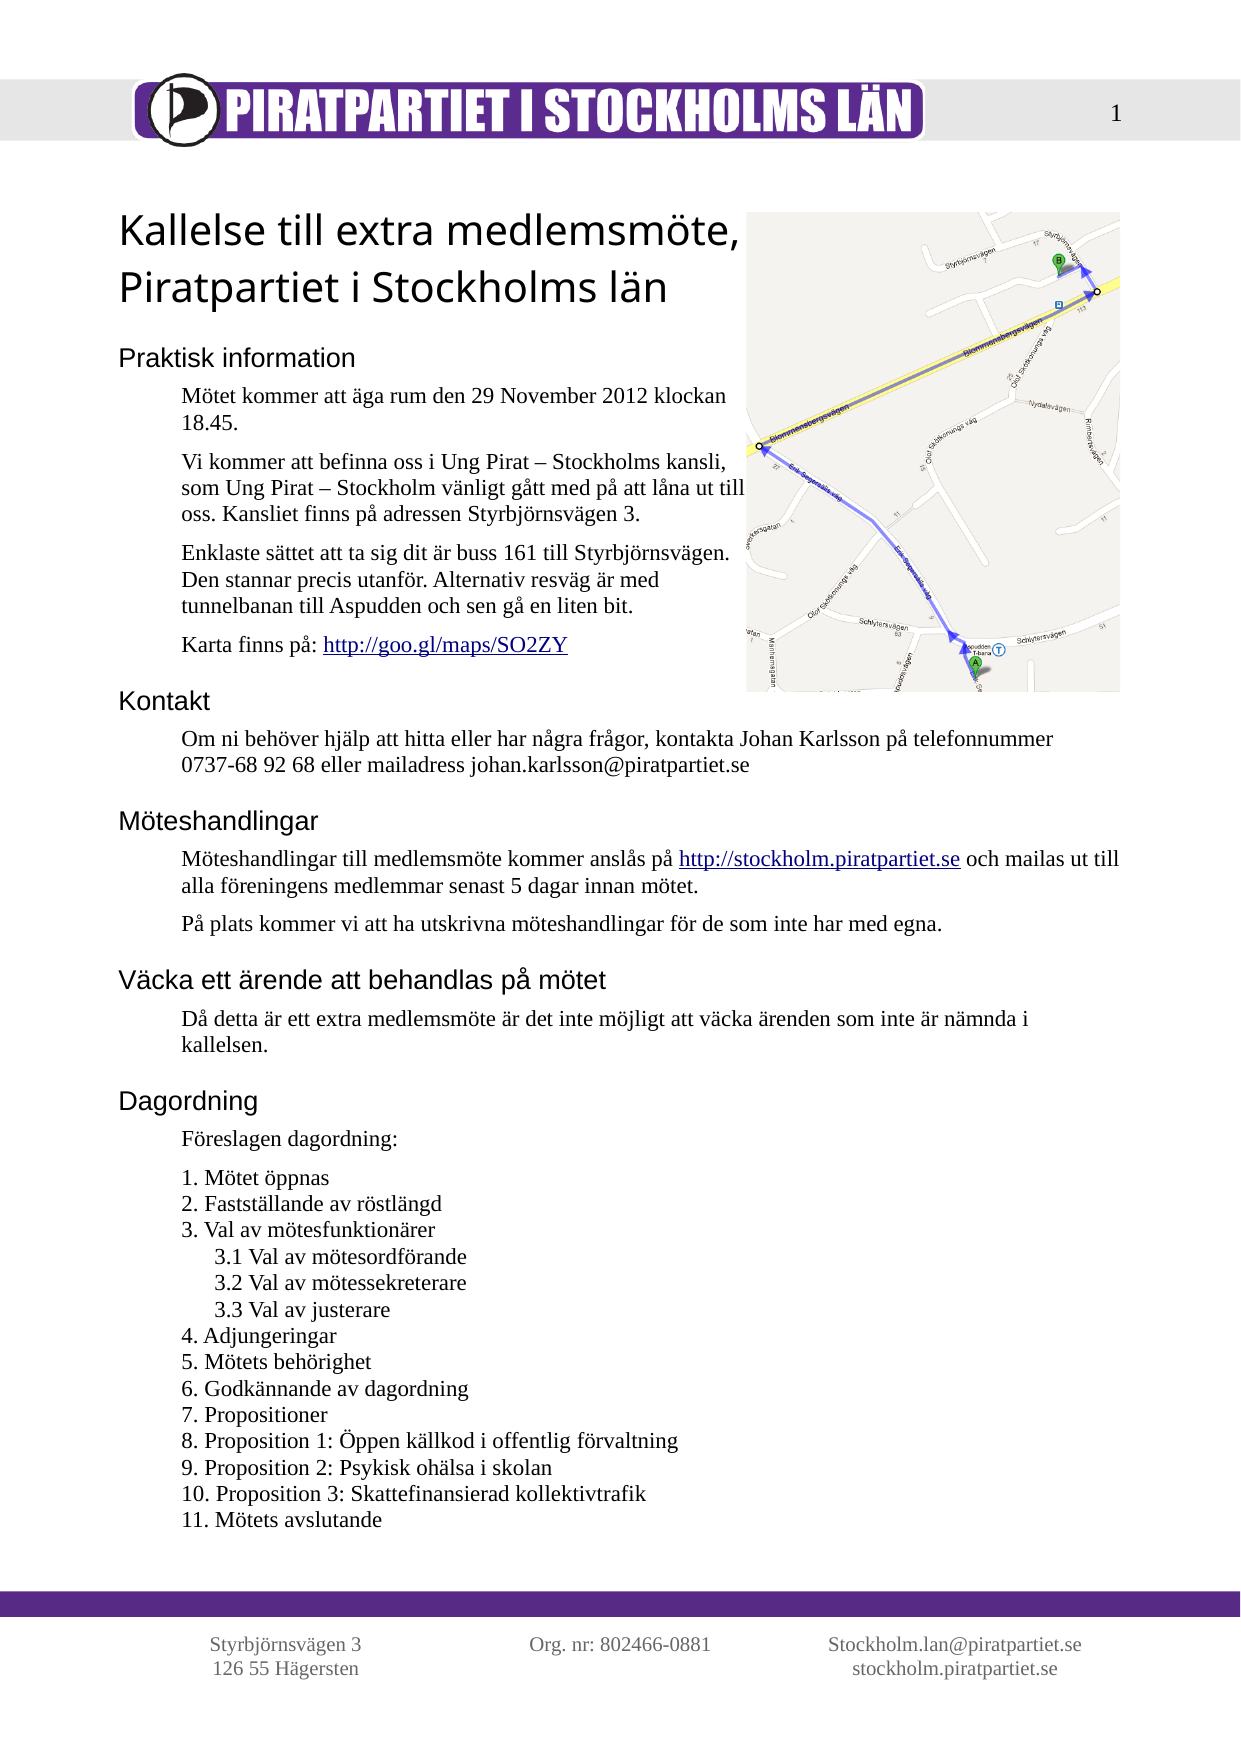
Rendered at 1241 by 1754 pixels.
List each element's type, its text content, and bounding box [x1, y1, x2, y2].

text 1. Mötet öppnas [181, 1164, 1122, 1190]
text 7. Propositioner [181, 1401, 1122, 1427]
text Om ni behöver hjälp att hitta eller har några frågor, kontakta Johan Karlsson på telefonnummer 0737-68 92 68 eller mailadress johan.karlsson@piratpartiet.se [181, 725, 1122, 778]
text Karta finns på: http://goo.gl/maps/SO2ZY [181, 631, 746, 657]
text Mötet kommer att äga rum den 29 November 2012 klockan 18.45. [181, 382, 746, 435]
text 2. Fastställande av röstlängd [181, 1190, 1122, 1217]
subtitle Praktisk information [118, 342, 746, 373]
text 6. Godkännande av dagordning [181, 1375, 1122, 1401]
text 3.1 Val av mötesordförande [214, 1243, 1122, 1269]
text 3.2 Val av mötessekreterare [214, 1269, 1122, 1296]
text Möteshandlingar till medlemsmöte kommer anslås på http://stockholm.piratpartiet.se och mailas ut till alla föreningens medlemmar senast 5 dagar innan mötet. [181, 845, 1122, 898]
text Då detta är ett extra medlemsmöte är det inte möjligt att väcka ärenden som inte är nämnda i kallelsen. [181, 1004, 1122, 1057]
text Vi kommer att befinna oss i Ung Pirat – Stockholms kansli, som Ung Pirat – Stockholm vänligt gått med på att låna ut till oss. Kansliet finns på adressen Styrbjörnsvägen 3. [181, 448, 746, 527]
text 8. Proposition 1: Öppen källkod i offentlig förvaltning [181, 1427, 1122, 1454]
picture [746, 212, 1121, 692]
text Föreslagen dagordning: [181, 1125, 1122, 1151]
text På plats kommer vi att ha utskrivna möteshandlingar för de som inte har med egna. [181, 911, 1122, 937]
subtitle Möteshandlingar [118, 805, 1122, 836]
text 10. Proposition 3: Skattefinansierad kollektivtrafik [181, 1480, 1122, 1506]
text 4. Adjungeringar [181, 1322, 1122, 1348]
text 11. Mötets avslutande [181, 1506, 1122, 1533]
text 3.3 Val av justerare [214, 1296, 1122, 1322]
text 9. Proposition 2: Psykisk ohälsa i skolan [181, 1454, 1122, 1480]
picture [131, 73, 926, 147]
text 5. Mötets behörighet [181, 1348, 1122, 1375]
subtitle Väcka ett ärende att behandlas på mötet [118, 964, 1122, 996]
subtitle Kontakt [118, 685, 1122, 716]
title Kallelse till extra medlemsmöte, Piratpartiet i Stockholms län [118, 201, 1122, 315]
subtitle Dagordning [118, 1085, 1122, 1116]
text 3. Val av mötesfunktionärer [181, 1217, 1122, 1243]
text Enklaste sättet att ta sig dit är buss 161 till Styrbjörnsvägen. Den stannar precis utanför. Alternativ resväg är med tunnelbanan till Aspudden och sen gå en liten bit. [181, 539, 746, 618]
